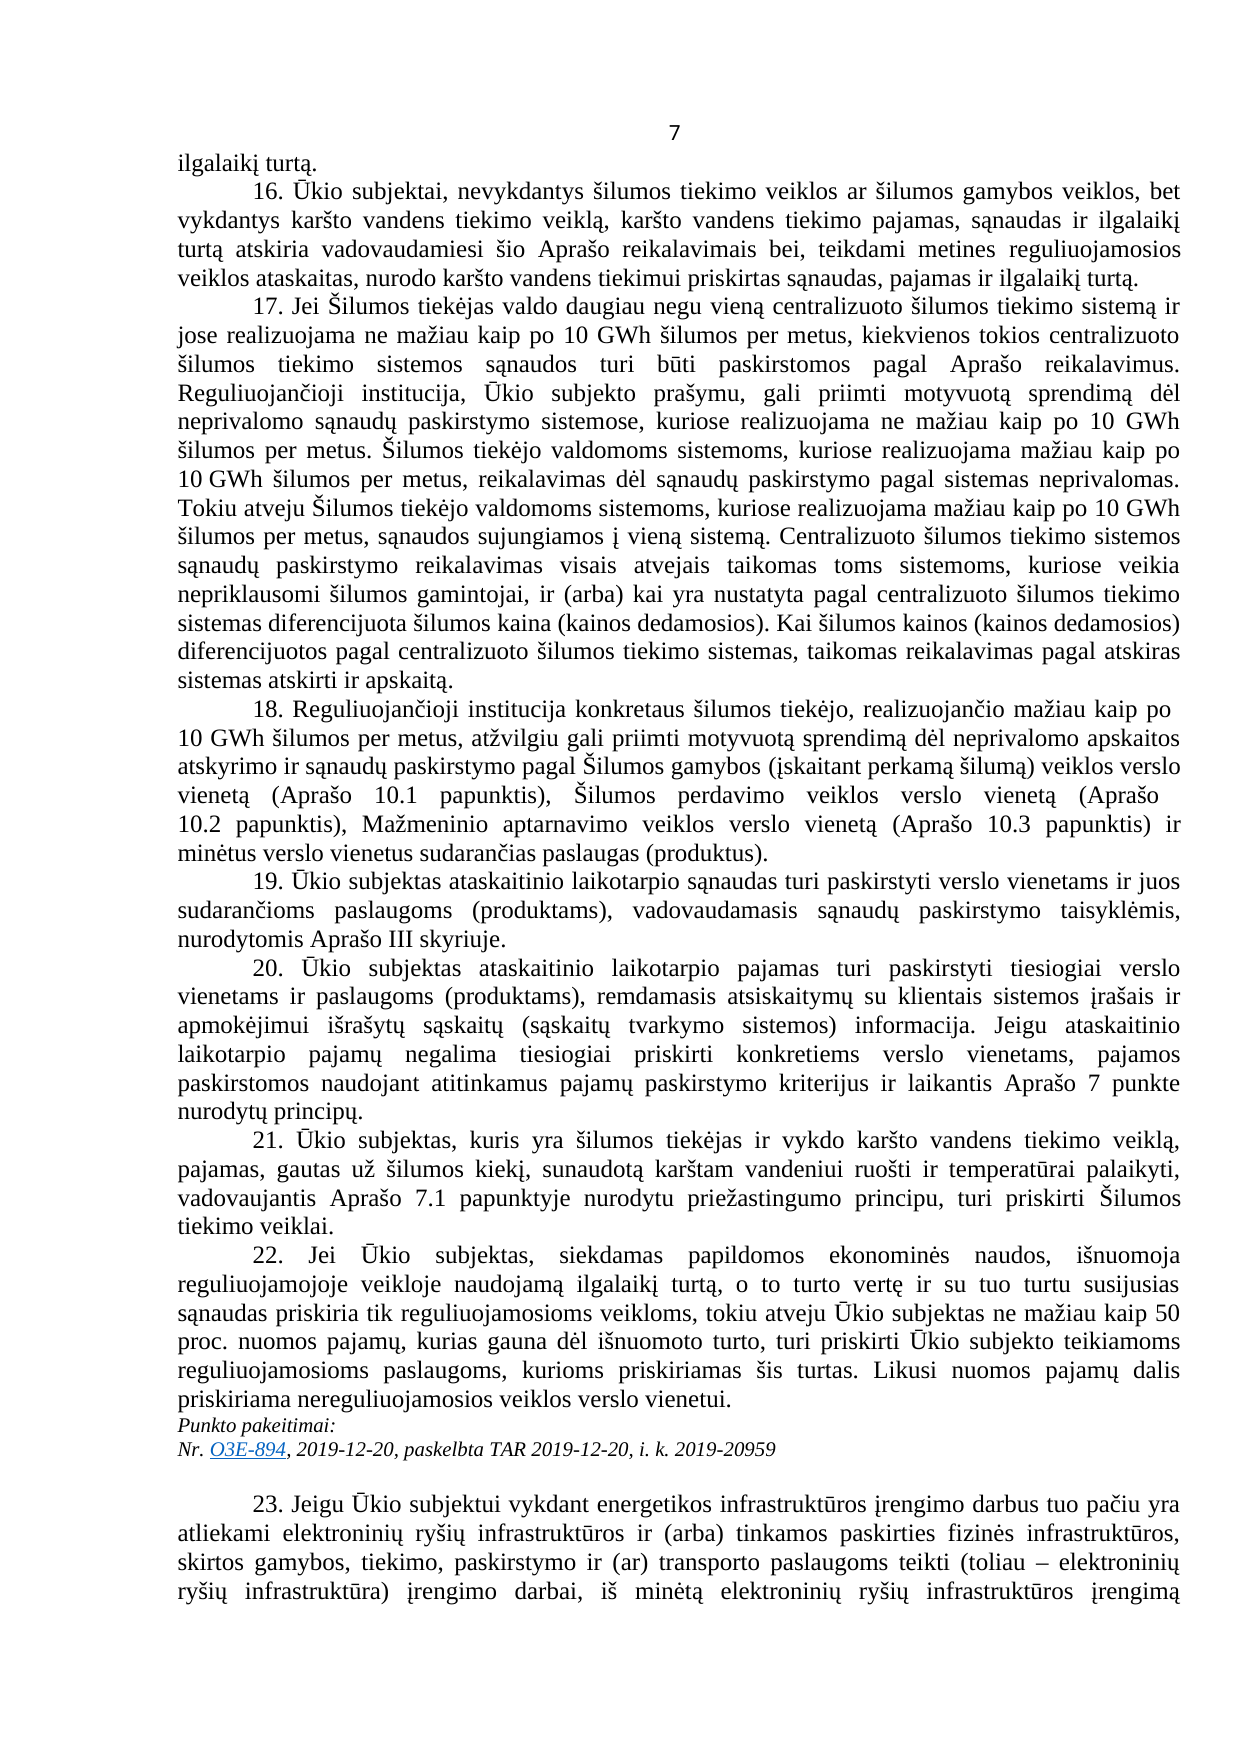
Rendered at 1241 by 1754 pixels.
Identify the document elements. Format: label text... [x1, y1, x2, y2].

text 17. Jei Šilumos tiekėjas valdo daugiau negu vieną centralizuoto šilumos tiekimo sistemą ir jose realizuojama ne mažiau kaip po 10 GWh šilumos per metus, kiekvienos tokios centralizuoto šilumos tiekimo sistemos sąnaudos turi būti paskirstomos pagal Aprašo reikalavimus. Reguliuojančioji institucija, Ūkio subjekto prašymu, gali priimti motyvuotą sprendimą dėl neprivalomo sąnaudų paskirstymo sistemose, kuriose realizuojama ne mažiau kaip po 10 GWh šilumos per metus. Šilumos tiekėjo valdomoms sistemoms, kuriose realizuojama mažiau kaip po 10 GWh šilumos per metus, reikalavimas dėl sąnaudų paskirstymo pagal sistemas neprivalomas. Tokiu atveju Šilumos tiekėjo valdomoms sistemoms, kuriose realizuojama mažiau kaip po 10 GWh šilumos per metus, sąnaudos sujungiamos į vieną sistemą. Centralizuoto šilumos tiekimo sistemos sąnaudų paskirstymo reikalavimas visais atvejais taikomas toms sistemoms, kuriose veikia nepriklausomi šilumos gamintojai, ir (arba) kai yra nustatyta pagal centralizuoto šilumos tiekimo sistemas diferencijuota šilumos kaina (kainos dedamosios). Kai šilumos kainos (kainos dedamosios) diferencijuotos pagal centralizuoto šilumos tiekimo sistemas, taikomas reikalavimas pagal atskiras sistemas atskirti ir apskaitą. [177, 291, 1181, 694]
text Punkto pakeitimai: [177, 1413, 1181, 1437]
text 19. Ūkio subjektas ataskaitinio laikotarpio sąnaudas turi paskirstyti verslo vienetams ir juos sudarančioms paslaugoms (produktams), vadovaudamasis sąnaudų paskirstymo taisyklėmis, nurodytomis Aprašo III skyriuje. [177, 866, 1181, 953]
text 20. Ūkio subjektas ataskaitinio laikotarpio pajamas turi paskirstyti tiesiogiai verslo vienetams ir paslaugoms (produktams), remdamasis atsiskaitymų su klientais sistemos įrašais ir apmokėjimui išrašytų sąskaitų (sąskaitų tvarkymo sistemos) informacija. Jeigu ataskaitinio laikotarpio pajamų negalima tiesiogiai priskirti konkretiems verslo vienetams, pajamos paskirstomos naudojant atitinkamus pajamų paskirstymo kriterijus ir laikantis Aprašo 7 punkte nurodytų principų. [177, 953, 1181, 1125]
text 16. Ūkio subjektai, nevykdantys šilumos tiekimo veiklos ar šilumos gamybos veiklos, bet vykdantys karšto vandens tiekimo veiklą, karšto vandens tiekimo pajamas, sąnaudas ir ilgalaikį turtą atskiria vadovaudamiesi šio Aprašo reikalavimais bei, teikdami metines reguliuojamosios veiklos ataskaitas, nurodo karšto vandens tiekimui priskirtas sąnaudas, pajamas ir ilgalaikį turtą. [177, 176, 1181, 291]
text 21. Ūkio subjektas, kuris yra šilumos tiekėjas ir vykdo karšto vandens tiekimo veiklą, pajamas, gautas už šilumos kiekį, sunaudotą karštam vandeniui ruošti ir temperatūrai palaikyti, vadovaujantis Aprašo 7.1 papunktyje nurodytu priežastingumo principu, turi priskirti Šilumos tiekimo veiklai. [177, 1125, 1181, 1240]
text Nr. O3E-894, 2019-12-20, paskelbta TAR 2019-12-20, i. k. 2019-20959 [177, 1437, 1181, 1461]
text ilgalaikį turtą. [177, 148, 1181, 176]
text 18. Reguliuojančioji institucija konkretaus šilumos tiekėjo, realizuojančio mažiau kaip po 10 GWh šilumos per metus, atžvilgiu gali priimti motyvuotą sprendimą dėl neprivalomo apskaitos atskyrimo ir sąnaudų paskirstymo pagal Šilumos gamybos (įskaitant perkamą šilumą) veiklos verslo vienetą (Aprašo 10.1 papunktis), Šilumos perdavimo veiklos verslo vienetą (Aprašo 10.2 papunktis), Mažmeninio aptarnavimo veiklos verslo vienetą (Aprašo 10.3 papunktis) ir minėtus verslo vienetus sudarančias paslaugas (produktus). [177, 694, 1181, 866]
text 22. Jei Ūkio subjektas, siekdamas papildomos ekonominės naudos, išnuomoja reguliuojamojoje veikloje naudojamą ilgalaikį turtą, o to turto vertę ir su tuo turtu susijusias sąnaudas priskiria tik reguliuojamosioms veikloms, tokiu atveju Ūkio subjektas ne mažiau kaip 50 proc. nuomos pajamų, kurias gauna dėl išnuomoto turto, turi priskirti Ūkio subjekto teikiamoms reguliuojamosioms paslaugoms, kurioms priskiriamas šis turtas. Likusi nuomos pajamų dalis priskiriama nereguliuojamosios veiklos verslo vienetui. [177, 1240, 1181, 1413]
text 23. Jeigu Ūkio subjektui vykdant energetikos infrastruktūros įrengimo darbus tuo pačiu yra atliekami elektroninių ryšių infrastruktūros ir (arba) tinkamos paskirties fizinės infrastruktūros, skirtos gamybos, tiekimo, paskirstymo ir (ar) transporto paslaugoms teikti (toliau – elektroninių ryšių infrastruktūra) įrengimo darbai, iš minėtą elektroninių ryšių infrastruktūros įrengimą [177, 1489, 1181, 1604]
